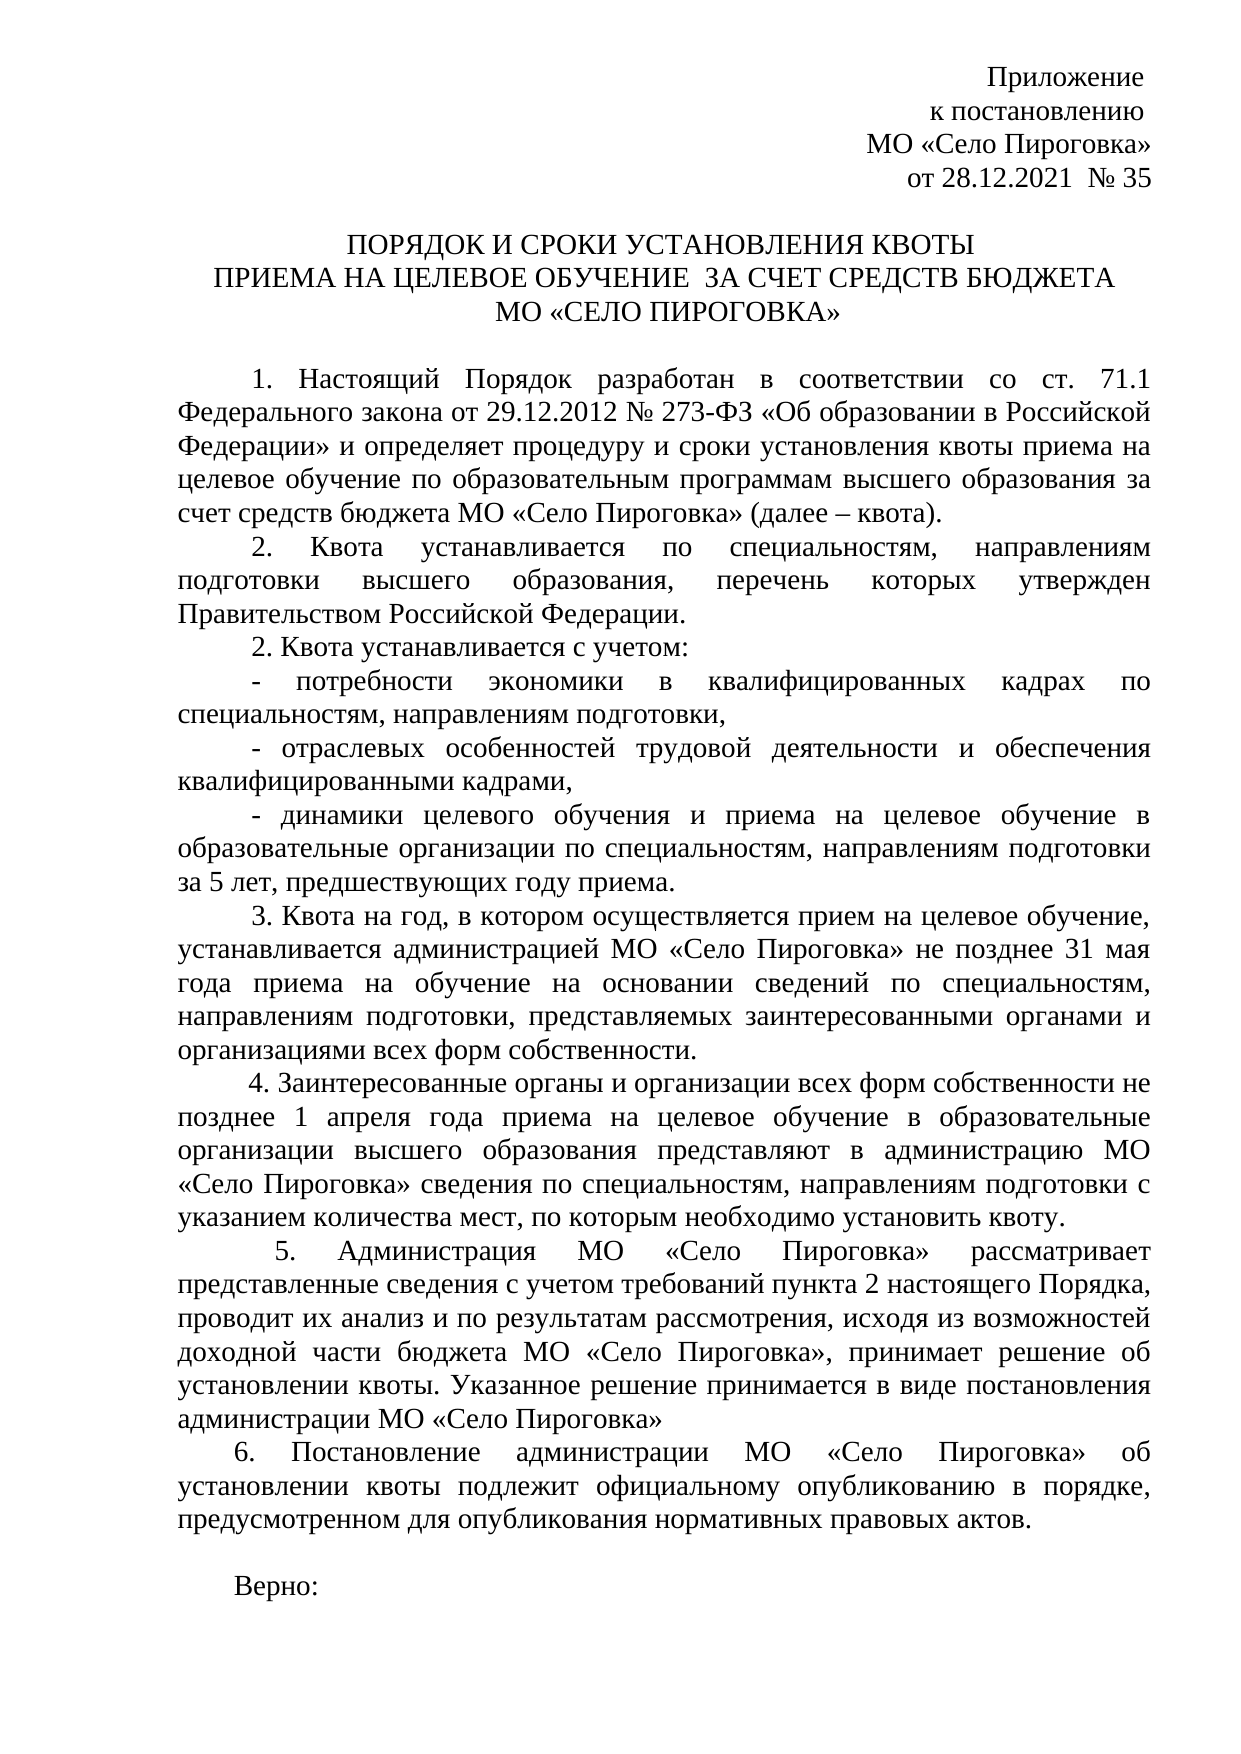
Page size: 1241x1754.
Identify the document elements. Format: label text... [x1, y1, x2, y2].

text МО «Село Пироговка» [767, 126, 1152, 160]
text Верно: [177, 1568, 1152, 1602]
text к постановлению [767, 93, 1152, 126]
text ПРИЕМА НА ЦЕЛЕВОЕ ОБУЧЕНИЕ ЗА СЧЕТ СРЕДСТВ БЮДЖЕТА [177, 260, 1152, 294]
text 2. Квота устанавливается по специальностям, направлениям подготовки высшего образования, перечень которых утвержден Правительством Российской Федерации. [177, 529, 1152, 629]
text - динамики целевого обучения и приема на целевое обучение в образовательные организации по специальностям, направлениям подготовки за 5 лет, предшествующих году приема. [177, 797, 1152, 898]
text 5. Администрация МО «Село Пироговка» рассматривает представленные сведения с учетом требований пункта 2 настоящего Порядка, проводит их анализ и по результатам рассмотрения, исходя из возможностей доходной части бюджета МО «Село Пироговка», принимает решение об установлении квоты. Указанное решение принимается в виде постановления администрации МО «Село Пироговка» [177, 1233, 1152, 1434]
text МО «СЕЛО ПИРОГОВКА» [177, 294, 1152, 327]
text Приложение [767, 59, 1152, 93]
text - отраслевых особенностей трудовой деятельности и обеспечения квалифицированными кадрами, [177, 730, 1152, 797]
text 4. Заинтересованные органы и организации всех форм собственности не позднее 1 апреля года приема на целевое обучение в образовательные организации высшего образования представляют в администрацию МО «Село Пироговка» сведения по специальностям, направлениям подготовки с указанием количества мест, по которым необходимо установить квоту. [177, 1065, 1152, 1233]
text 2. Квота устанавливается с учетом: [177, 629, 1152, 663]
text 3. Квота на год, в котором осуществляется прием на целевое обучение, устанавливается администрацией МО «Село Пироговка» не позднее 31 мая года приема на обучение на основании сведений по специальностям, направлениям подготовки, представляемых заинтересованными органами и организациями всех форм собственности. [177, 898, 1152, 1065]
text - потребности экономики в квалифицированных кадрах по специальностям, направлениям подготовки, [177, 663, 1152, 730]
text от 28.12.2021 № 35 [767, 160, 1152, 193]
text ПОРЯДОК И СРОКИ УСТАНОВЛЕНИЯ КВОТЫ [177, 227, 1152, 260]
text 1. Настоящий Порядок разработан в соответствии со ст. 71.1 Федерального закона от 29.12.2012 № 273-ФЗ «Об образовании в Российской Федерации» и определяет процедуру и сроки установления квоты приема на целевое обучение по образовательным программам высшего образования за счет средств бюджета МО «Село Пироговка» (далее – квота). [177, 361, 1152, 529]
text 6. Постановление администрации МО «Село Пироговка» об установлении квоты подлежит официальному опубликованию в порядке, предусмотренном для опубликования нормативных правовых актов. [177, 1434, 1152, 1535]
